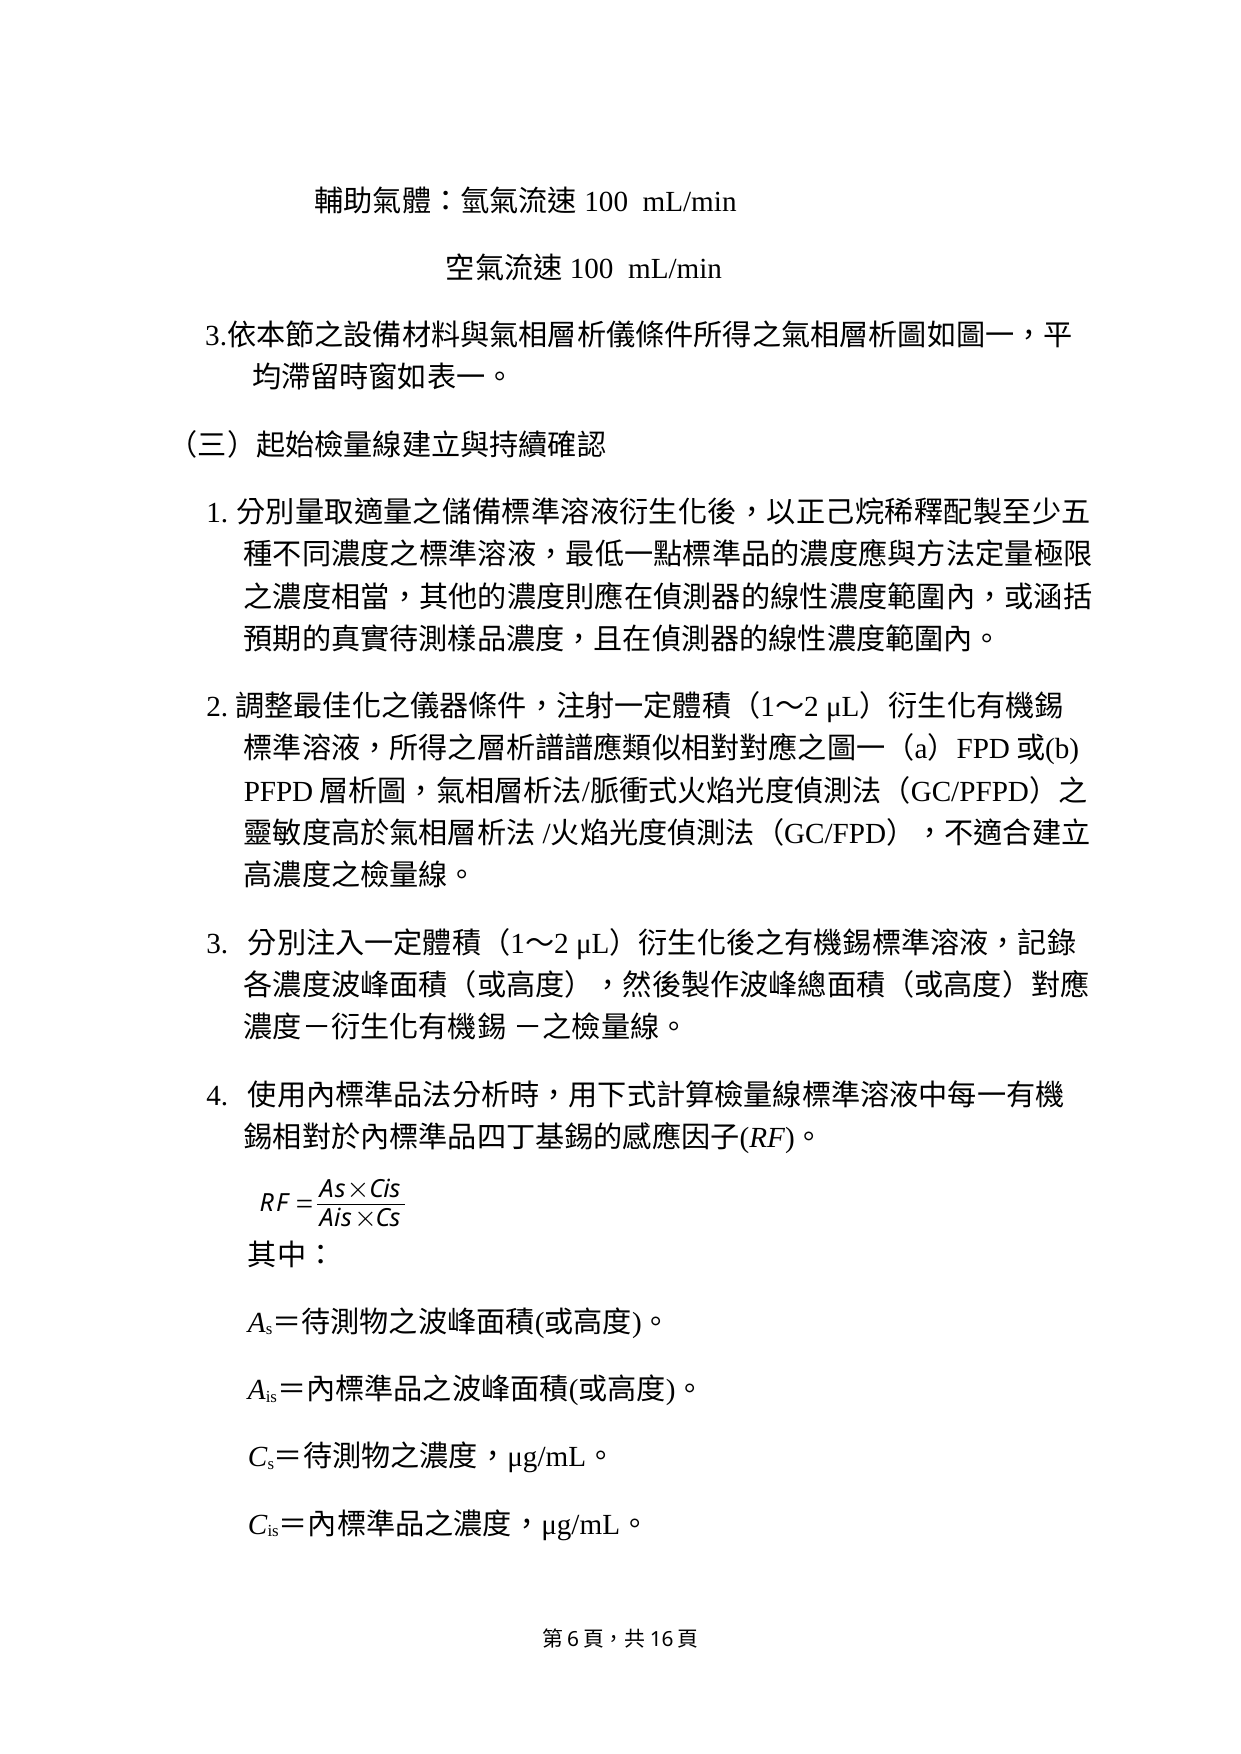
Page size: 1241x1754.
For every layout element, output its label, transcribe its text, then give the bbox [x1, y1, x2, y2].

text 1. 分別量取適量之儲備標準溶液衍生化後，以正己烷稀釋配製至少五種不同濃度之標準溶液，最低一點標準品的濃度應與方法定量極限之濃度相當，其他的濃度則應在偵測器的線性濃度範圍內，或涵括預期的真實待測樣品濃度，且在偵測器的線性濃度範圍內。 [206, 489, 1092, 658]
text 3.依本節之設備材料與氣相層析儀條件所得之氣相層析圖如圖一，平均滯留時窗如表一。 [168, 312, 1092, 396]
text 其中： [218, 1181, 1092, 1273]
text Cs＝待測物之濃度，μg/mL。 [218, 1433, 1092, 1475]
text （三）起始檢量線建立與持續確認 [168, 421, 1092, 464]
text Cis＝內標準品之濃度，μg/mL。 [218, 1500, 1092, 1542]
list 分別注入一定體積（1～2 μL）衍生化後之有機錫標準溶液，記錄各濃度波峰面積（或高度），然後製作波峰總面積（或高度）對應濃度－衍生化有機錫 －之檢量線。 [206, 919, 1092, 1046]
text As＝待測物之波峰面積(或高度)。 [218, 1298, 1092, 1341]
text 輔助氣體：氫氣流速 100 mL/min [168, 177, 1092, 219]
list 使用內標準品法分析時，用下式計算檢量線標準溶液中每一有機錫相對於內標準品四丁基錫的感應因子(RF)。 [206, 1071, 1092, 1156]
text 空氣流速 100 mL/min [168, 244, 1092, 287]
text 2. 調整最佳化之儀器條件，注射一定體積（1～2 μL）衍生化有機錫標準溶液，所得之層析譜譜應類似相對對應之圖一（a）FPD或(b) PFPD層析圖，氣相層析法/脈衝式火焰光度偵測法（GC/PFPD）之靈敏度高於氣相層析法 /火焰光度偵測法（GC/FPD），不適合建立高濃度之檢量線。 [206, 683, 1092, 894]
text Ais＝內標準品之波峰面積(或高度)。 [218, 1366, 1092, 1408]
